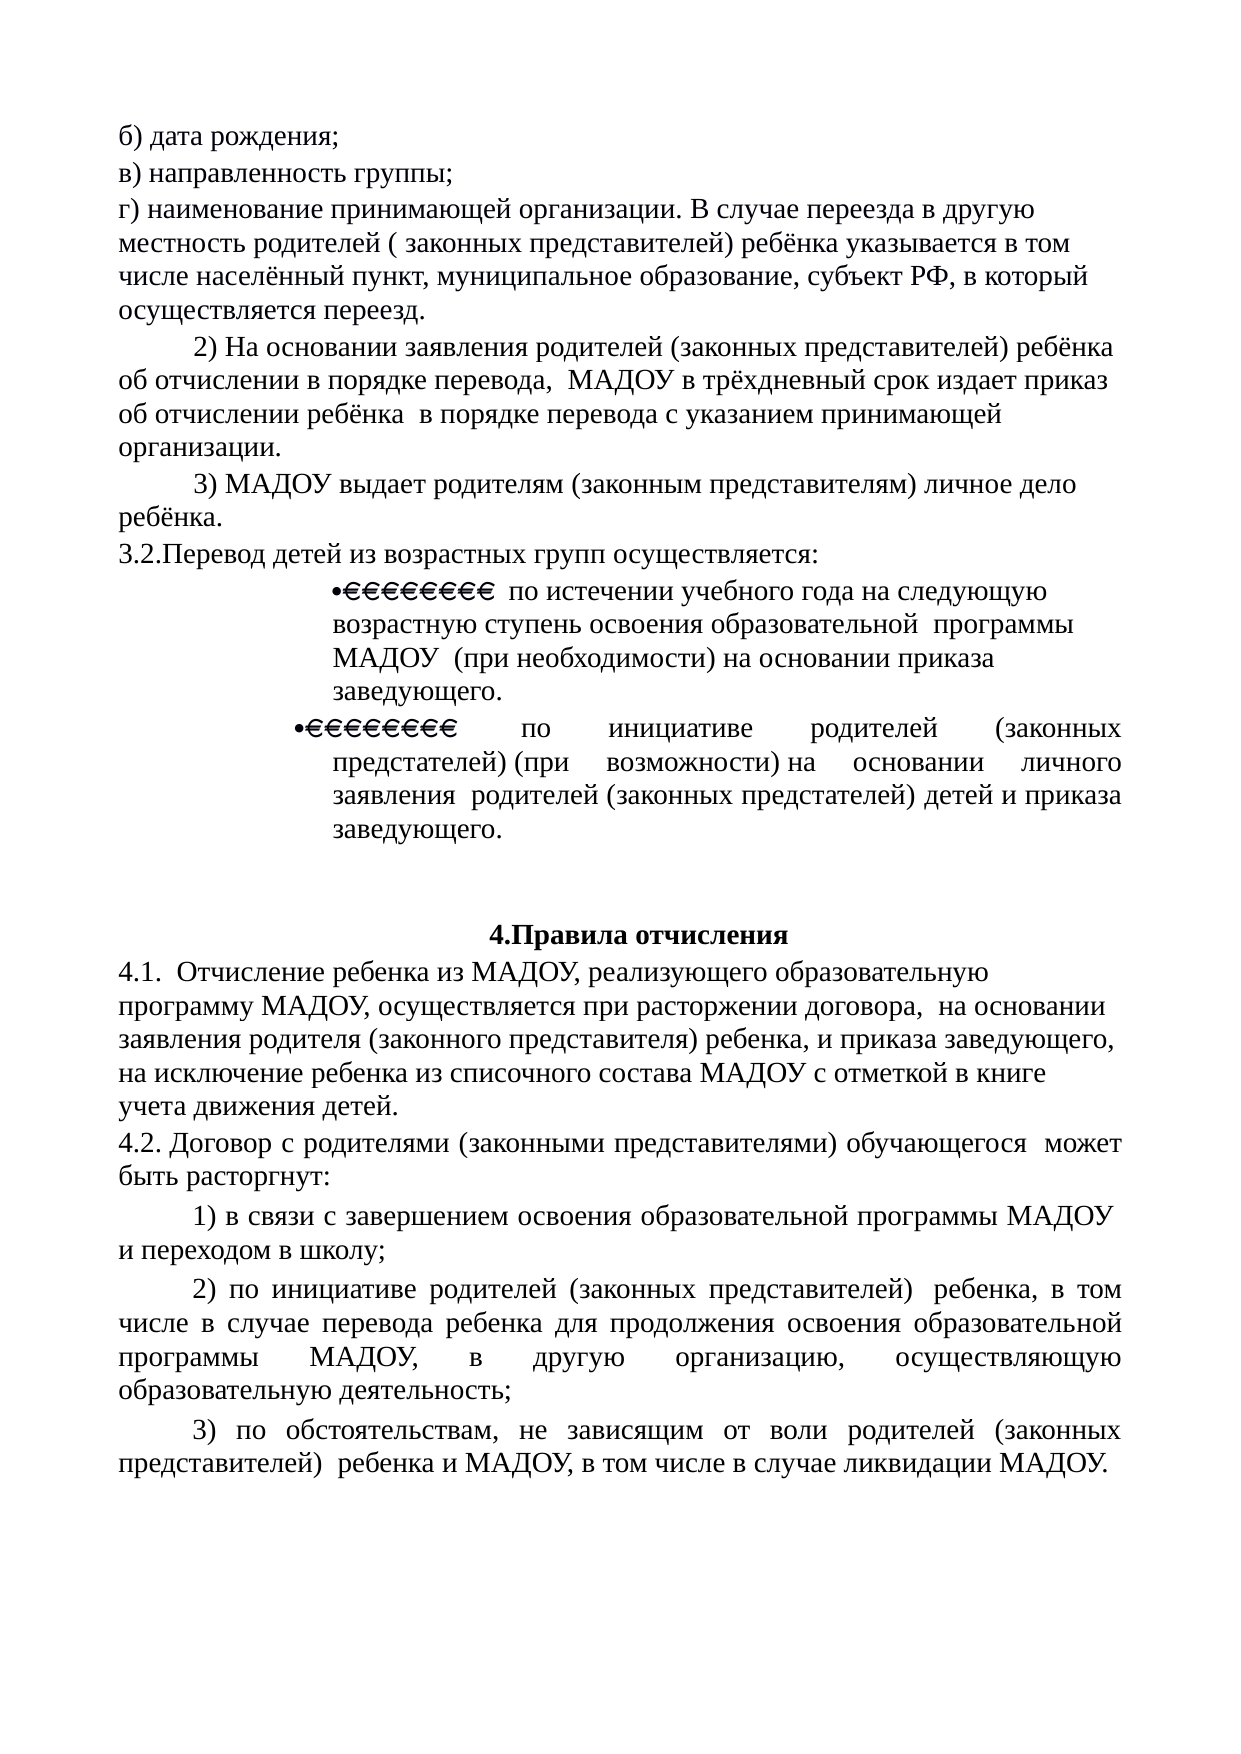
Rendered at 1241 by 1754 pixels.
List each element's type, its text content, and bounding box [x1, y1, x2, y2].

text 4.Правила отчисления [156, 917, 1122, 951]
text б) дата рождения; [118, 118, 1122, 152]
text · по инициативе родителей (законных предстателей) (при возможности) на основании личного заявления родителей (законных предстателей) детей и приказа заведующего. [295, 710, 1122, 844]
text 3.2.Перевод детей из возрастных групп осуществляется: [118, 536, 1122, 570]
text 2) по инициативе родителей (законных представителей) ребенка, в том числе в случае перевода ребенка для продолжения освоения образовательной программы МАДОУ, в другую организацию, осуществляющую образовательную деятельность; [118, 1272, 1122, 1406]
text 3) по обстоятельствам, не зависящим от воли родителей (законных представителей) ребенка и МАДОУ, в том числе в случае ликвидации МАДОУ. [118, 1412, 1122, 1479]
text г) наименование принимающей организации. В случае переезда в другую местность родителей ( законных представителей) ребёнка указывается в том числе населённый пункт, муниципальное образование, субъект РФ, в который осуществляется переезд. [118, 191, 1122, 326]
text 4.2. Договор с родителями (законными представителями) обучающегося может быть расторгнут: [118, 1125, 1122, 1192]
text 4.1. Отчисление ребенка из МАДОУ, реализующего образовательную программу МАДОУ, осуществляется при расторжении договора, на основании заявления родителя (законного представителя) ребенка, и приказа заведующего, на исключение ребенка из списочного состава МАДОУ с отметкой в книге учета движения детей. [118, 954, 1122, 1122]
text 1) в связи с завершением освоения образовательной программы МАДОУ и переходом в школу; [118, 1198, 1122, 1265]
text в) направленность группы; [118, 155, 1122, 188]
text · по истечении учебного года на следующую возрастную ступень освоения образовательной программы МАДОУ (при необходимости) на основании приказа заведующего. [332, 573, 1122, 707]
text 3) МАДОУ выдает родителям (законным представителям) личное дело ребёнка. [118, 466, 1122, 533]
text 2) На основании заявления родителей (законных представителей) ребёнка об отчислении в порядке перевода, МАДОУ в трёхдневный срок издает приказ об отчислении ребёнка в порядке перевода с указанием принимающей организации. [118, 329, 1122, 463]
